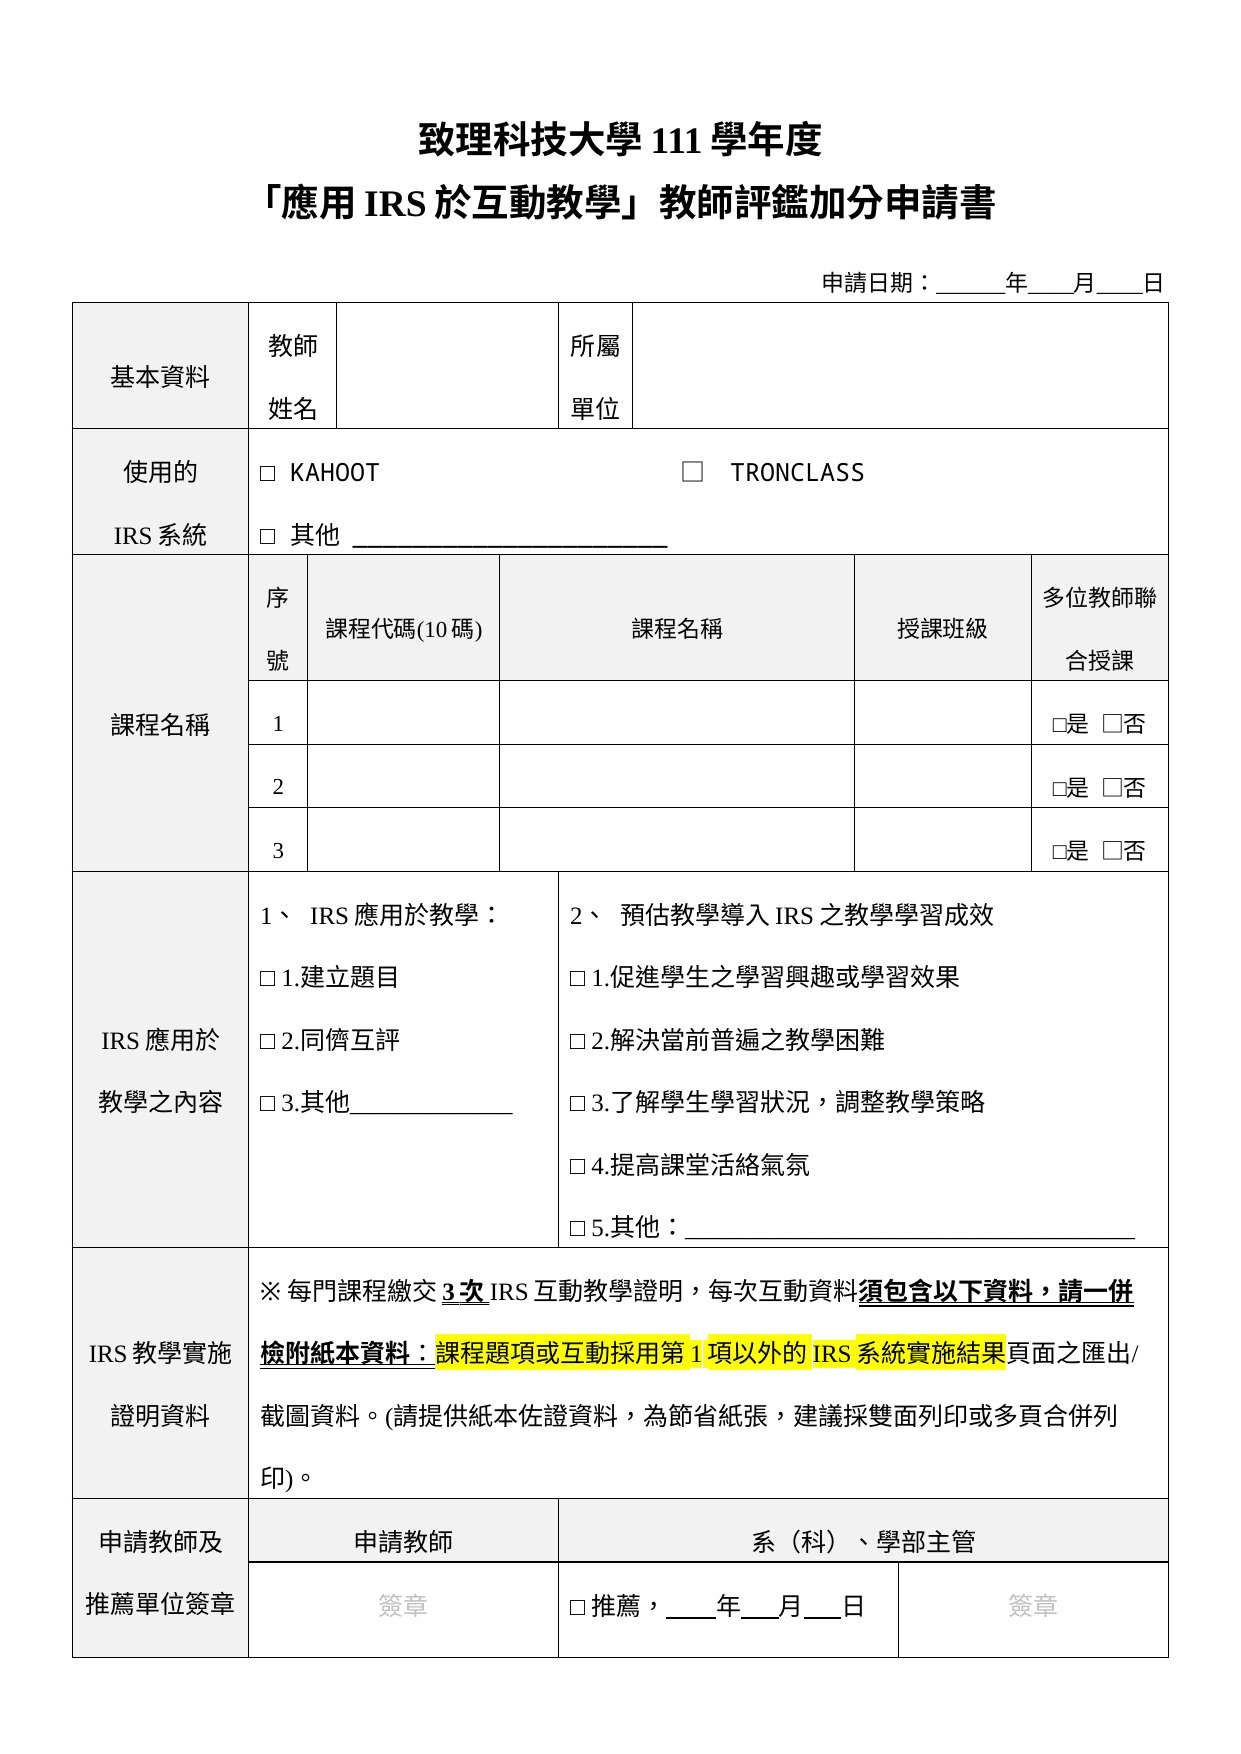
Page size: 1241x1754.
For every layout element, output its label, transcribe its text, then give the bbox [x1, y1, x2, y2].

table_cell 課程代碼(10碼) [308, 555, 499, 680]
table_cell [308, 808, 499, 871]
table_cell [500, 681, 854, 744]
table_cell [308, 745, 499, 807]
table_cell 申請教師 [249, 1499, 558, 1561]
table_cell IRS教學實施證明資料 [73, 1248, 248, 1498]
table_cell 簽章 [249, 1563, 558, 1657]
text 「應用IRS於互動教學」教師評鑑加分申請書 [75, 158, 1165, 221]
table_cell IRS應用於 教學之內容 [73, 872, 248, 1247]
table_cell [855, 808, 1031, 871]
table_cell IRS應用於教學： □ 1.建立題目 □ 2.同儕互評 □ 3.其他_____________ [249, 872, 558, 1247]
table_cell □ KAHOOT □ TRONCLASS □ 其他 _____________________ [249, 429, 1168, 554]
table_cell [308, 681, 499, 744]
table_header 所屬單位 [559, 303, 632, 428]
table_header [633, 303, 1168, 428]
table_cell 1 [249, 681, 307, 744]
table_header [337, 303, 558, 428]
table_cell 課程名稱 [500, 555, 854, 680]
table_cell 2 [249, 745, 307, 807]
table_cell □ 推薦， 年 月 日 [559, 1563, 898, 1657]
table_cell ※ 每門課程繳交3次IRS互動教學證明，每次互動資料須包含以下資料，請一併檢附紙本資料：課程題項或互動採用第1項以外的IRS系統實施結果頁面之匯出/截圖資料。(請提供紙本佐證資料，為節省紙張，建議採雙面列印或多頁合併列印)。 [249, 1248, 1168, 1498]
table_cell 系（科）、學部主管 [559, 1499, 1168, 1561]
table_cell [500, 745, 854, 807]
text 申請日期：______年____月____日 [75, 239, 1165, 302]
table_header 基本資料 [73, 303, 248, 428]
table_cell 多位教師聯合授課 [1032, 555, 1168, 680]
table_cell □是 □否 [1032, 808, 1168, 871]
text 致理科技大學111學年度 [75, 96, 1165, 158]
table_cell 預估教學導入IRS之教學學習成效 □ 1.促進學生之學習興趣或學習效果 □ 2.解決當前普遍之教學困難 □ 3.了解學生學習狀況，調整教學策略 □ 4.提高課堂活絡氣氛 □ 5.其他：____________________________________ [559, 872, 1168, 1247]
table_cell [855, 745, 1031, 807]
table_cell [855, 681, 1031, 744]
table_cell [500, 808, 854, 871]
table_cell 簽章 [899, 1563, 1168, 1657]
table_cell 3 [249, 808, 307, 871]
table_cell 序號 [249, 555, 307, 680]
table_cell 課程名稱 [73, 555, 248, 871]
table_cell 授課班級 [855, 555, 1031, 680]
table_cell □是 □否 [1032, 745, 1168, 807]
table_cell □是 □否 [1032, 681, 1168, 744]
table_cell 申請教師及 推薦單位簽章 [73, 1499, 248, 1657]
table_header 教師姓名 [249, 303, 336, 428]
table_cell 使用的 IRS系統 [73, 429, 248, 554]
